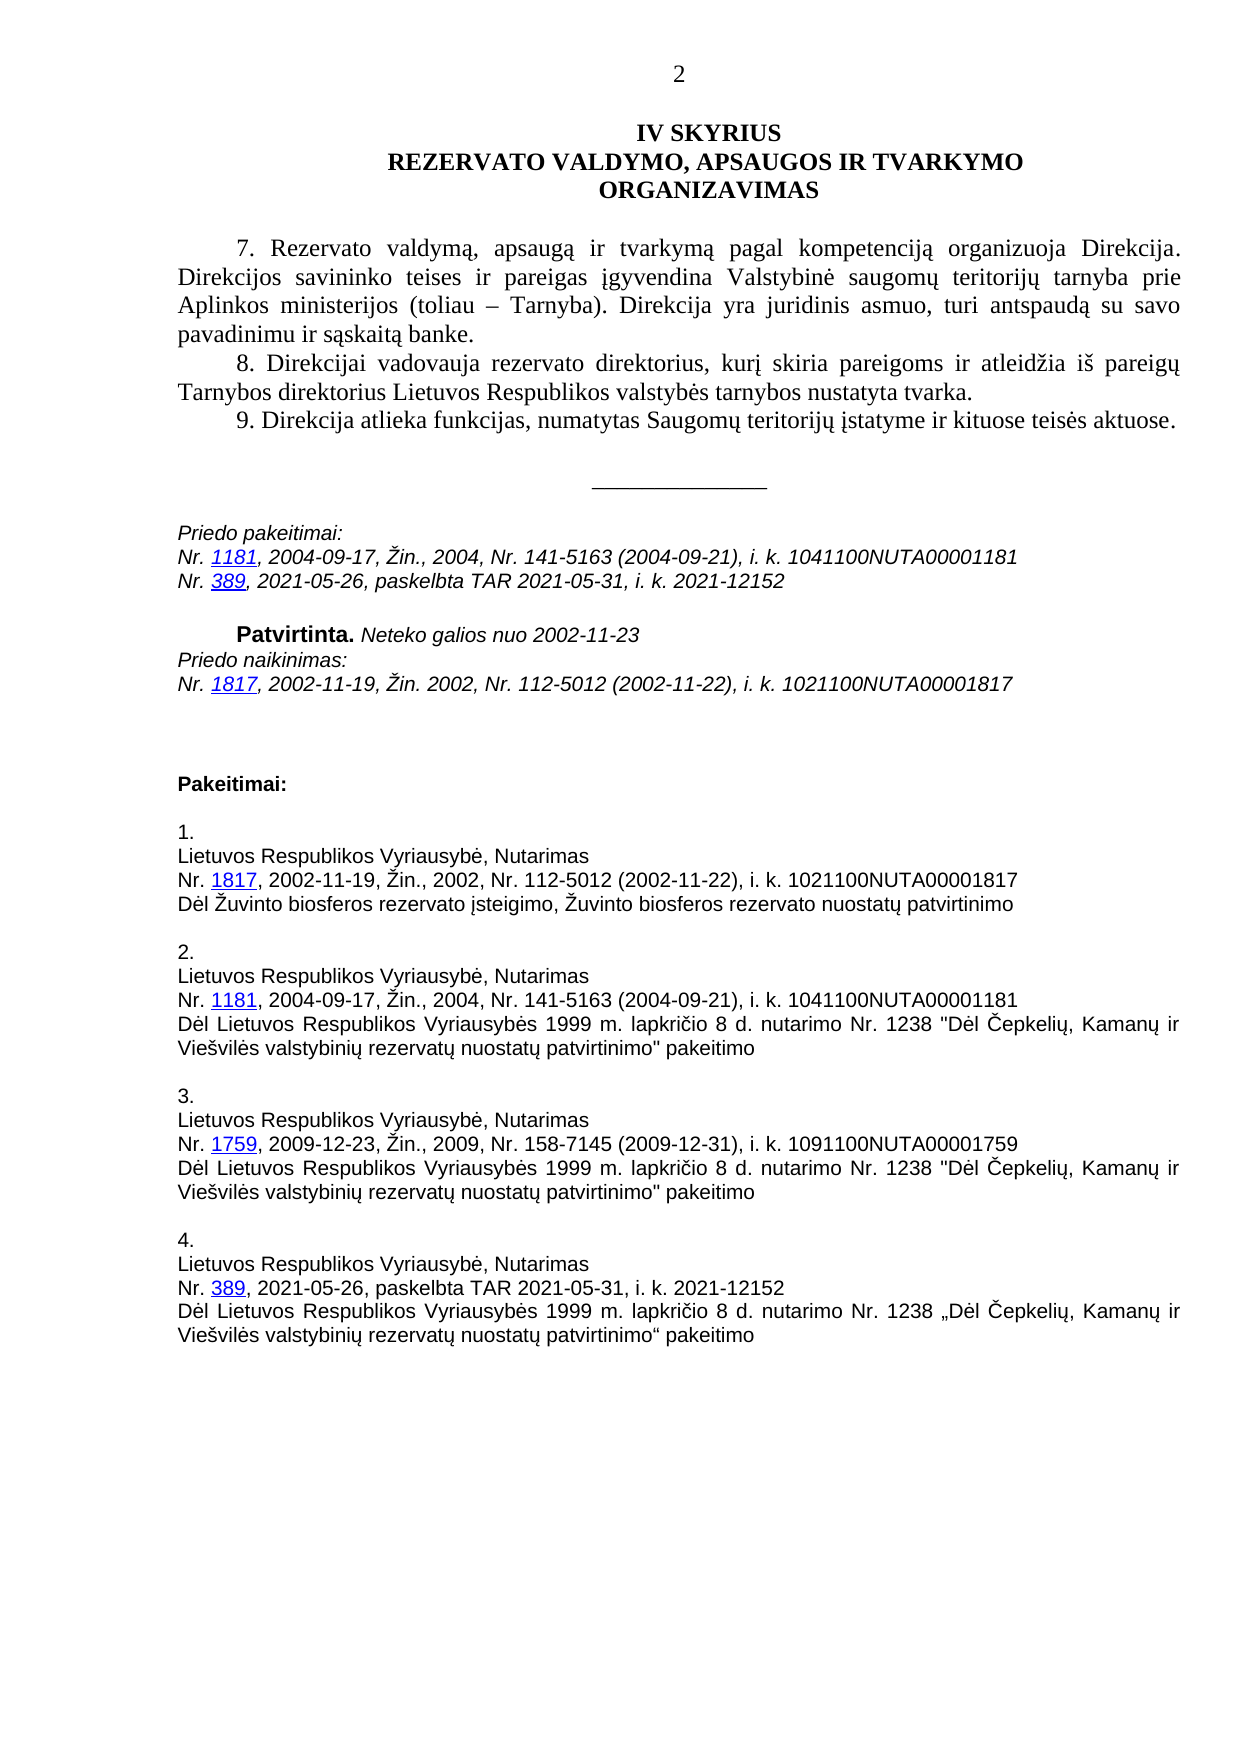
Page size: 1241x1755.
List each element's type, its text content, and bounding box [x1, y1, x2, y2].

text REZERVATO VALDYMO, APSAUGOS IR TVARKYMO [177, 147, 1181, 176]
text 9. Direkcija atlieka funkcijas, numatytas Saugomų teritorijų įstatyme ir kituose teisės aktuose. [177, 406, 1181, 434]
text Nr. 389, 2021-05-26, paskelbta TAR 2021-05-31, i. k. 2021-12152 [177, 1275, 1181, 1299]
text Dėl Lietuvos Respublikos Vyriausybės 1999 m. lapkričio 8 d. nutarimo Nr. 1238 "Dėl Čepkelių, Kamanų ir Viešvilės valstybinių rezervatų nuostatų patvirtinimo" pakeitimo [177, 1012, 1181, 1060]
text 2. [177, 940, 1181, 964]
text Nr. 1817, 2002-11-19, Žin., 2002, Nr. 112-5012 (2002-11-22), i. k. 1021100NUTA00001817 [177, 868, 1181, 892]
text ORGANIZAVIMAS [177, 176, 1181, 204]
text 4. [177, 1227, 1181, 1251]
text Pakeitimai: [177, 772, 1181, 796]
text Patvirtinta. Neteko galios nuo 2002-11-23 [177, 621, 1181, 648]
text Lietuvos Respublikos Vyriausybė, Nutarimas [177, 964, 1181, 988]
text 1. [177, 820, 1181, 844]
text Lietuvos Respublikos Vyriausybė, Nutarimas [177, 844, 1181, 868]
text IV SKYRIUS [177, 118, 1181, 147]
text Nr. 1759, 2009-12-23, Žin., 2009, Nr. 158-7145 (2009-12-31), i. k. 1091100NUTA00001759 [177, 1132, 1181, 1156]
text Lietuvos Respublikos Vyriausybė, Nutarimas [177, 1108, 1181, 1132]
text Nr. 389, 2021-05-26, paskelbta TAR 2021-05-31, i. k. 2021-12152 [177, 568, 1181, 592]
text Lietuvos Respublikos Vyriausybė, Nutarimas [177, 1251, 1181, 1275]
text ______________ [177, 463, 1181, 492]
text 7. Rezervato valdymą, apsaugą ir tvarkymą pagal kompetenciją organizuoja Direkcija. Direkcijos savininko teises ir pareigas įgyvendina Valstybinė saugomų teritorijų tarnyba prie Aplinkos ministerijos (toliau – Tarnyba). Direkcija yra juridinis asmuo, turi antspaudą su savo pavadinimu ir sąskaitą banke. [177, 233, 1181, 348]
text Dėl Lietuvos Respublikos Vyriausybės 1999 m. lapkričio 8 d. nutarimo Nr. 1238 "Dėl Čepkelių, Kamanų ir Viešvilės valstybinių rezervatų nuostatų patvirtinimo" pakeitimo [177, 1156, 1181, 1203]
text Nr. 1181, 2004-09-17, Žin., 2004, Nr. 141-5163 (2004-09-21), i. k. 1041100NUTA00001181 [177, 544, 1181, 568]
text Nr. 1181, 2004-09-17, Žin., 2004, Nr. 141-5163 (2004-09-21), i. k. 1041100NUTA00001181 [177, 988, 1181, 1012]
text Dėl Žuvinto biosferos rezervato įsteigimo, Žuvinto biosferos rezervato nuostatų patvirtinimo [177, 892, 1181, 916]
text Priedo naikinimas: [177, 648, 1181, 672]
text Nr. 1817, 2002-11-19, Žin. 2002, Nr. 112-5012 (2002-11-22), i. k. 1021100NUTA00001817 [177, 672, 1181, 696]
text 8. Direkcijai vadovauja rezervato direktorius, kurį skiria pareigoms ir atleidžia iš pareigų Tarnybos direktorius Lietuvos Respublikos valstybės tarnybos nustatyta tvarka. [177, 348, 1181, 406]
text 3. [177, 1084, 1181, 1108]
text Dėl Lietuvos Respublikos Vyriausybės 1999 m. lapkričio 8 d. nutarimo Nr. 1238 „Dėl Čepkelių, Kamanų ir Viešvilės valstybinių rezervatų nuostatų patvirtinimo“ pakeitimo [177, 1299, 1181, 1347]
text Priedo pakeitimai: [177, 521, 1181, 544]
